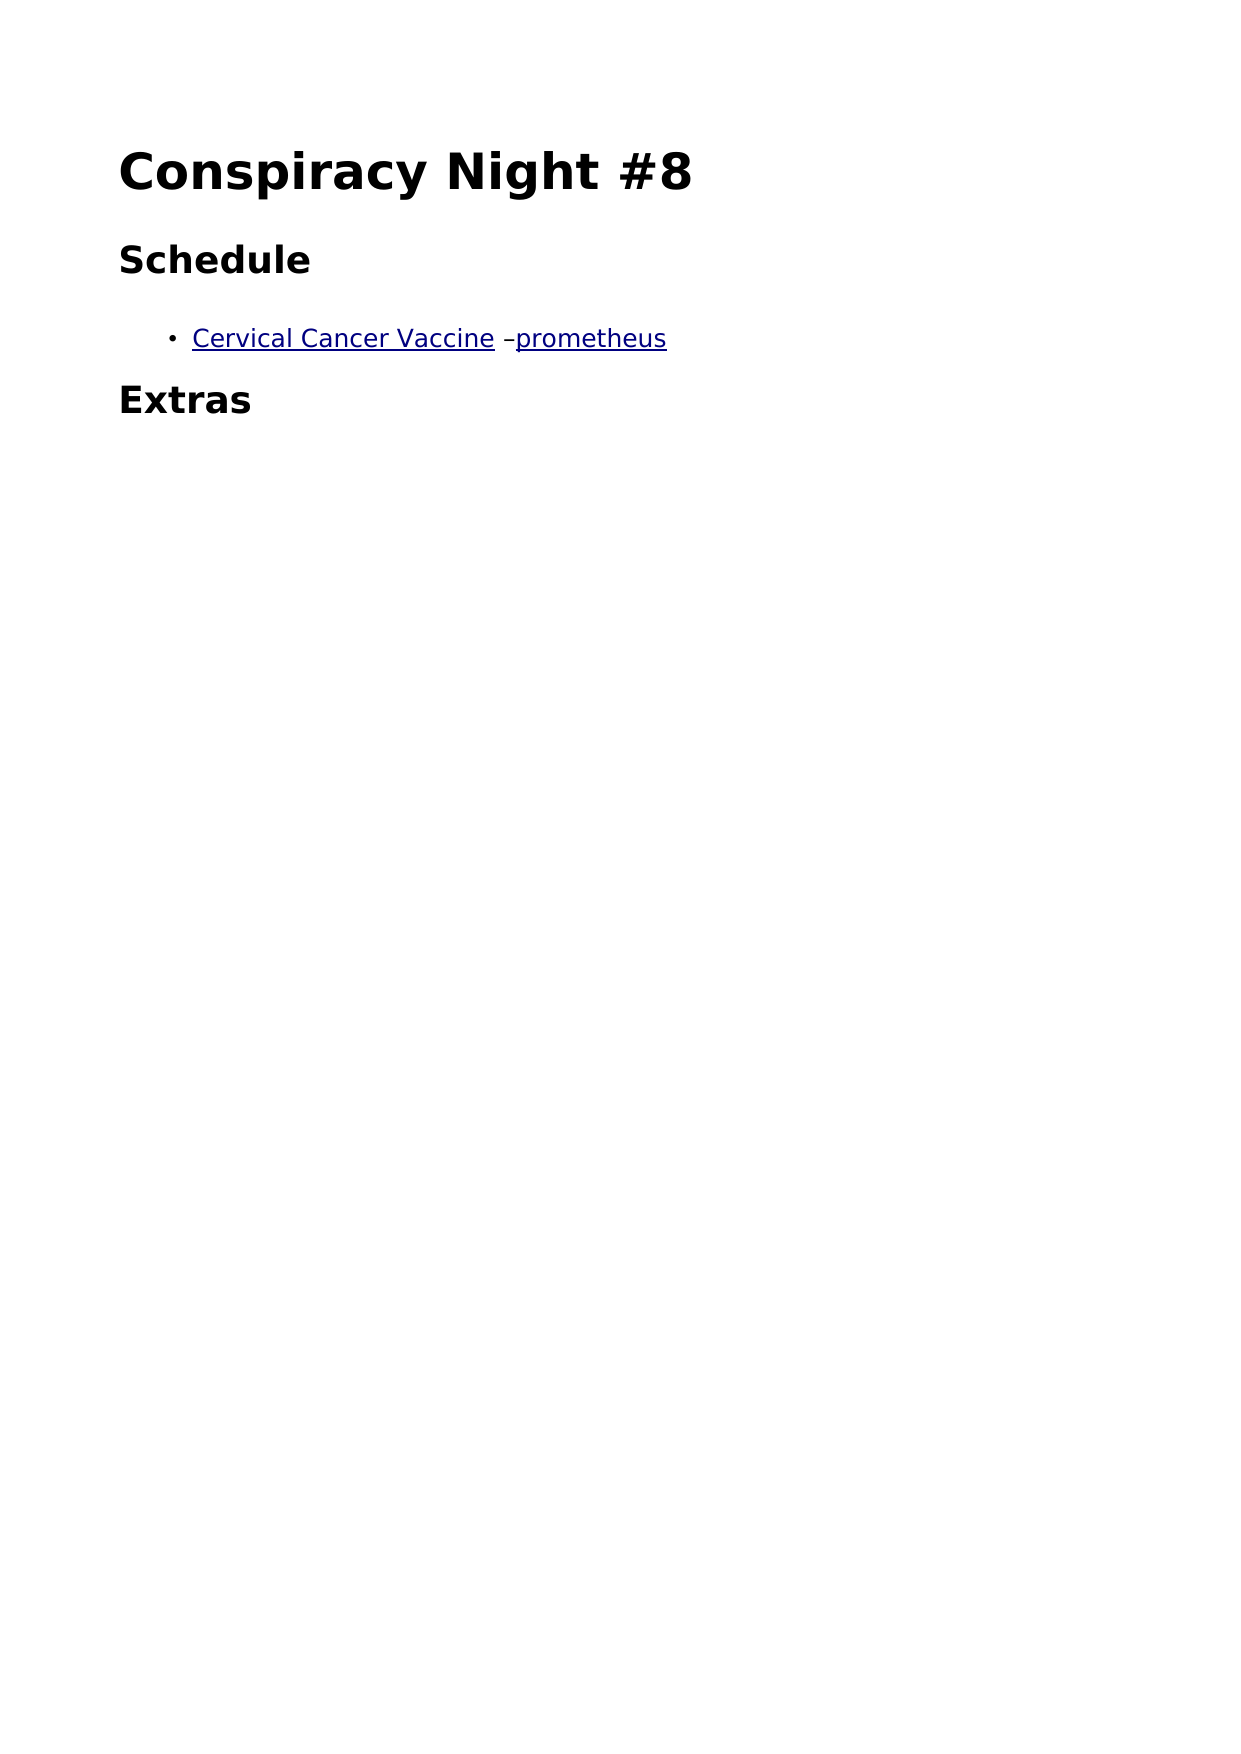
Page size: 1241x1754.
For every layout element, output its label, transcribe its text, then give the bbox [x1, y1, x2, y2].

subtitle Conspiracy Night #8 [118, 143, 1122, 201]
subtitle Schedule [118, 239, 1122, 282]
subtitle Extras [118, 379, 1122, 422]
list Cervical Cancer Vaccine –prometheus [177, 324, 1122, 354]
